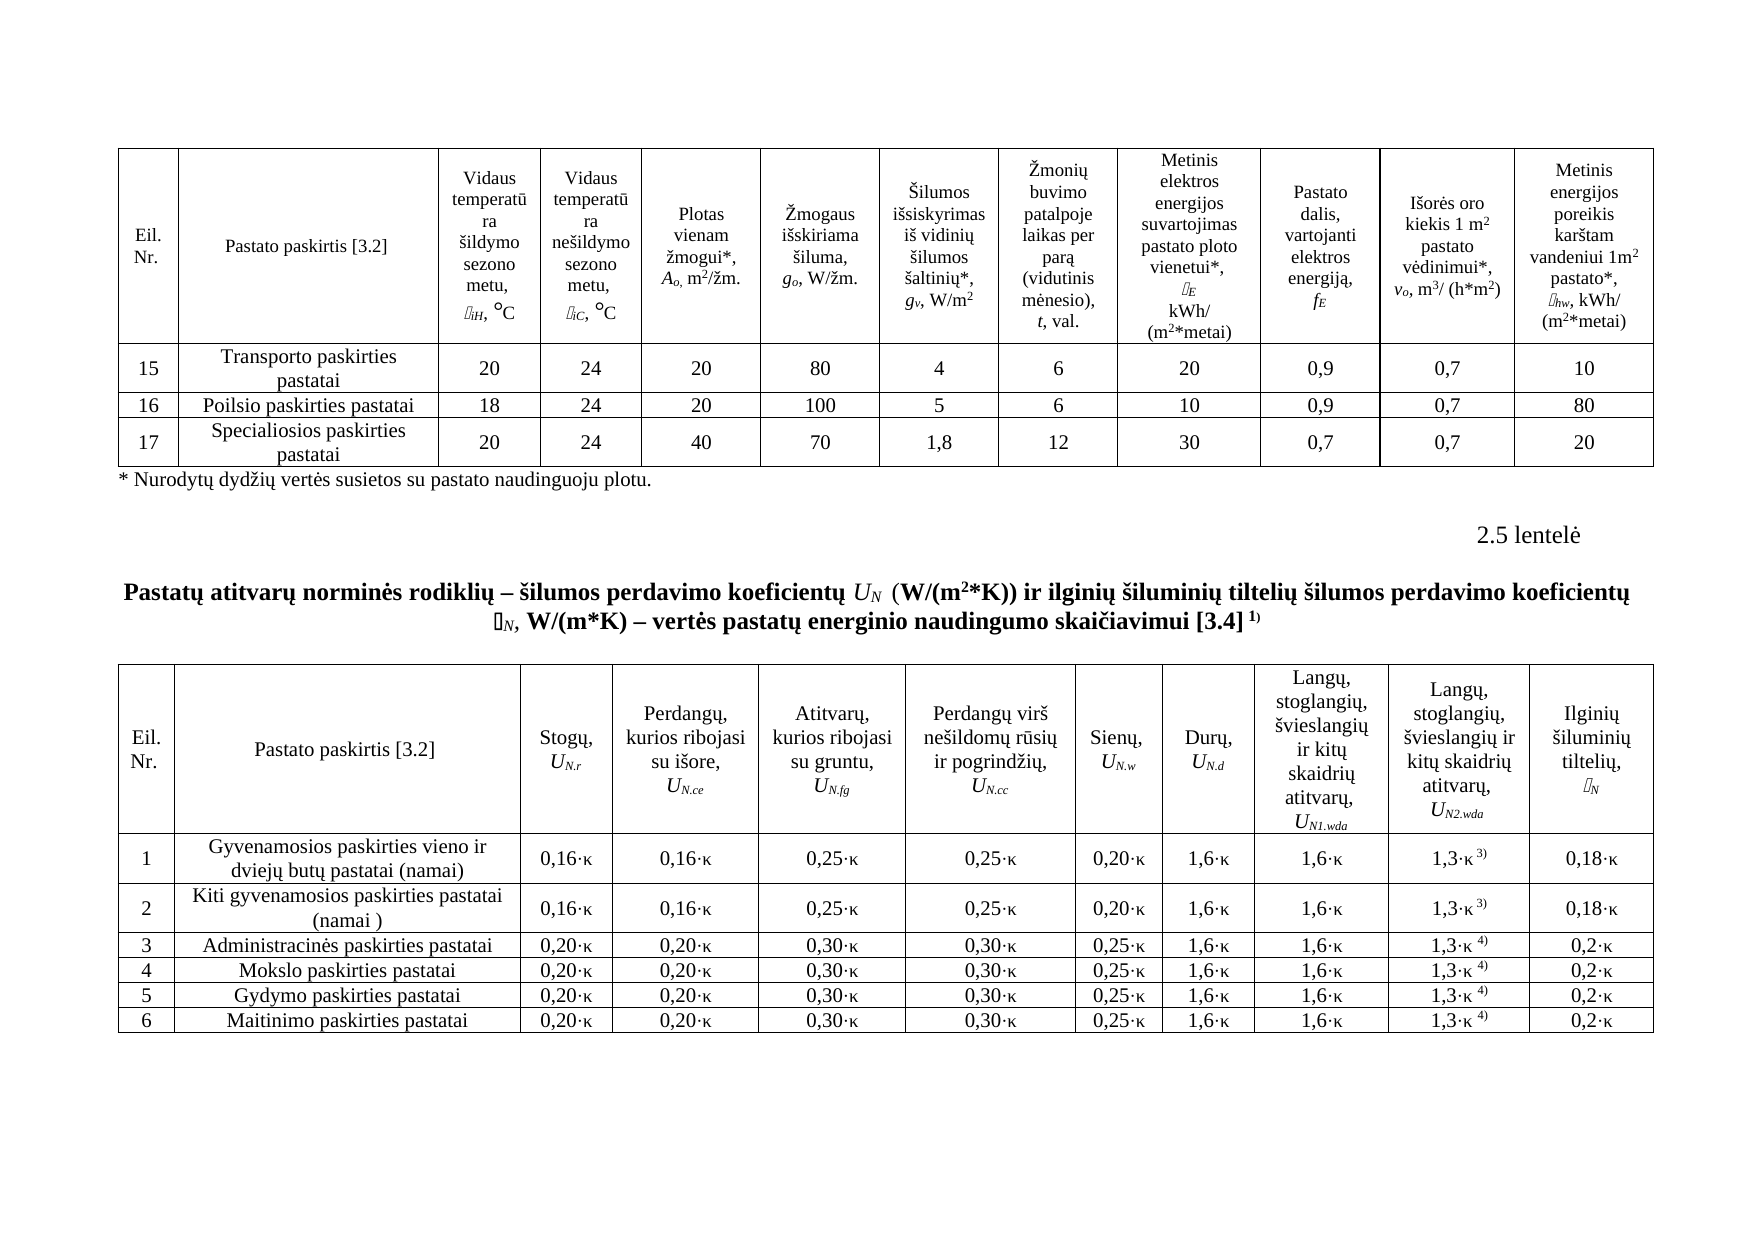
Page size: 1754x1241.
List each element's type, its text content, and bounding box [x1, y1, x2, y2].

table_cell 1,3·κk 4) [1389, 1008, 1529, 1032]
table_cell 6 [999, 393, 1117, 417]
table_cell 0,7 [1381, 393, 1514, 417]
table_header Durų, UN.d [1163, 665, 1254, 833]
table_header Metinis elektros energijos suvartojimas pastato ploto vienetui*, psiE kWh/ (m2*metai) [1118, 149, 1260, 343]
table_cell 0,20·κk [613, 933, 758, 957]
table_header Plotas vienam žmogui*, Ao, m2/žm. [642, 149, 760, 343]
table_header Eil. Nr. [119, 665, 174, 833]
table_cell 17 [119, 418, 178, 466]
table_cell 30 [1118, 418, 1260, 466]
table_cell 1,6·κk [1163, 884, 1254, 932]
table_cell 24 [541, 344, 641, 392]
table_header Langų, stoglangių, švieslangių ir kitų skaidrių atitvarų, UN1.wda [1255, 665, 1388, 833]
table_cell 70 [761, 418, 879, 466]
table_header Perdangų, kurios ribojasi su išore, UN.ce [613, 665, 758, 833]
table_cell Mokslo paskirties pastatai [175, 958, 520, 982]
table_cell 0,30·κk [759, 958, 905, 982]
table_cell 0,25·κk [1076, 958, 1162, 982]
table_cell 6 [999, 344, 1117, 392]
text 2.5 lentelė [118, 520, 1636, 549]
table_cell 1,6·κk [1255, 884, 1388, 932]
text * Nurodytų dydžių vertės susietos su pastato naudinguoju plotu. [118, 467, 1636, 491]
table_cell Specialiosios paskirties pastatai [179, 418, 438, 466]
table_cell 0,25·κk [1076, 933, 1162, 957]
table_cell 2 [119, 884, 174, 932]
table_header Išorės oro kiekis 1 m2 pastato vėdinimui*, vo, m3/ (h*m2) [1381, 149, 1514, 343]
table_cell 4 [880, 344, 998, 392]
table_cell 1,3·κk 4) [1389, 933, 1529, 957]
table_cell 0,25·κk [906, 884, 1075, 932]
table_cell 24 [541, 393, 641, 417]
table_cell Poilsio paskirties pastatai [179, 393, 438, 417]
table_cell 40 [642, 418, 760, 466]
table_cell 0,25·κk [1076, 1008, 1162, 1032]
table_cell Transporto paskirties pastatai [179, 344, 438, 392]
table_cell 0,20·κk [521, 933, 612, 957]
table_cell 0,20·κk [1076, 834, 1162, 882]
table_cell 0,30·κk [906, 1008, 1075, 1032]
table_cell 1,6·κk [1255, 933, 1388, 957]
table_header Stogų, UN.r [521, 665, 612, 833]
table_cell 0,16·κk [613, 834, 758, 882]
table_cell Gydymo paskirties pastatai [175, 983, 520, 1007]
table_cell 0,25·κk [1076, 983, 1162, 1007]
table_cell 5 [880, 393, 998, 417]
table_header Pastato dalis, vartojanti elektros energiją, fE [1261, 149, 1379, 343]
table_cell 20 [1118, 344, 1260, 392]
table_cell Kiti gyvenamosios paskirties pastatai (namai ) [175, 884, 520, 932]
table_cell 0,7 [1381, 418, 1514, 466]
text Pastatų atitvarų norminės rodiklių – šilumos perdavimo koeficientų UN (W/(m2*K)) ir ilginių šiluminių tiltelių šilumos perdavimo koeficientų psiN, W/(m*K) – vertės pastatų energinio naudingumo skaičiavimui [3.4] 1) [118, 577, 1636, 635]
table_header Pastato paskirtis [3.2] [179, 149, 438, 343]
table_cell 1,6·κk [1163, 1008, 1254, 1032]
table_header Vidaus temperatūra šildymo sezono metu, thetaiH, °C [439, 149, 540, 343]
table_cell 1,3·κk 4) [1389, 958, 1529, 982]
table_cell 0,30·κk [906, 958, 1075, 982]
table_cell 5 [119, 983, 174, 1007]
table_cell 4 [119, 958, 174, 982]
table_cell 10 [1515, 344, 1653, 392]
table_cell 0,30·κk [906, 933, 1075, 957]
table_cell Maitinimo paskirties pastatai [175, 1008, 520, 1032]
table_cell 20 [642, 393, 760, 417]
table_cell 0,20·κk [613, 1008, 758, 1032]
table_cell 80 [1515, 393, 1653, 417]
table_cell 1,6·κk [1163, 983, 1254, 1007]
table_cell 0,25·κk [759, 884, 905, 932]
table_cell 1,3·κk 4) [1389, 983, 1529, 1007]
table_header Šilumos išsiskyrimas iš vidinių šilumos šaltinių*, gv, W/m2 [880, 149, 998, 343]
table_cell 16 [119, 393, 178, 417]
table_header Vidaus temperatūra nešildymo sezono metu, thetaiC, °C [541, 149, 641, 343]
table_cell 100 [761, 393, 879, 417]
table_cell 3 [119, 933, 174, 957]
table_cell 10 [1118, 393, 1260, 417]
table_cell 0,2·κk [1530, 1008, 1653, 1032]
table_cell 0,18·κk [1530, 834, 1653, 882]
table_cell 1,6·κk [1255, 834, 1388, 882]
table_cell 0,2·κk [1530, 958, 1653, 982]
table_cell 1,6·κk [1163, 958, 1254, 982]
table_cell 0,20·κk [521, 983, 612, 1007]
table_cell 0,30·κk [759, 933, 905, 957]
table_cell 20 [439, 418, 540, 466]
table_cell 20 [439, 344, 540, 392]
table_cell 0,20·κk [1076, 884, 1162, 932]
table_header Eil. Nr. [119, 149, 178, 343]
table_cell 0,30·κk [759, 1008, 905, 1032]
table_cell 15 [119, 344, 178, 392]
table_header Perdangų virš nešildomų rūsių ir pogrindžių, UN.cc [906, 665, 1075, 833]
table_cell 0,18·κk [1530, 884, 1653, 932]
table_header Žmonių buvimo patalpoje laikas per parą (vidutinis mėnesio), t, val. [999, 149, 1117, 343]
table_cell 0,20·κk [521, 1008, 612, 1032]
table_cell 0,7 [1381, 344, 1514, 392]
table_header Sienų, UN.w [1076, 665, 1162, 833]
table_cell 0,20·κk [521, 958, 612, 982]
table_cell 80 [761, 344, 879, 392]
table_cell Administracinės paskirties pastatai [175, 933, 520, 957]
table_cell 18 [439, 393, 540, 417]
table_cell 0,2·κk [1530, 983, 1653, 1007]
table_cell 0,16·κk [521, 834, 612, 882]
table_cell 24 [541, 418, 641, 466]
table_cell 0,7 [1261, 418, 1379, 466]
table_cell 0,30·κk [759, 983, 905, 1007]
table_cell 0,20·κk [613, 958, 758, 982]
table_cell 0,9 [1261, 344, 1379, 392]
table_cell 20 [642, 344, 760, 392]
table_cell 0,25·κk [906, 834, 1075, 882]
table_cell 0,16·κk [613, 884, 758, 932]
table_cell 6 [119, 1008, 174, 1032]
table_cell 1,3·κk 3) [1389, 884, 1529, 932]
table_cell Gyvenamosios paskirties vieno ir dviejų butų pastatai (namai) [175, 834, 520, 882]
table_cell 1,6·κk [1255, 958, 1388, 982]
table_cell 1 [119, 834, 174, 882]
table_cell 20 [1515, 418, 1653, 466]
table_cell 0,9 [1261, 393, 1379, 417]
table_cell 1,6·κk [1163, 933, 1254, 957]
table_header Atitvarų, kurios ribojasi su gruntu, UN.fg [759, 665, 905, 833]
table_cell 0,30·κk [906, 983, 1075, 1007]
table_header Žmogaus išskiriama šiluma, go, W/žm. [761, 149, 879, 343]
table_cell 1,3·κk 3) [1389, 834, 1529, 882]
table_header Ilginių šiluminių tiltelių, psiN [1530, 665, 1653, 833]
table_cell 1,8 [880, 418, 998, 466]
table_cell 0,2·κk [1530, 933, 1653, 957]
table_cell 0,20·κk [613, 983, 758, 1007]
table_cell 1,6·κk [1255, 983, 1388, 1007]
table_cell 0,25·κk [759, 834, 905, 882]
table_cell 0,16·κk [521, 884, 612, 932]
table_header Metinis energijos poreikis karštam vandeniui 1m2 pastato*, psihw, kWh/ (m2*metai) [1515, 149, 1653, 343]
table_cell 1,6·κk [1255, 1008, 1388, 1032]
table_header Pastato paskirtis [3.2] [175, 665, 520, 833]
table_cell 1,6·κk [1163, 834, 1254, 882]
table_header Langų, stoglangių, švieslangių ir kitų skaidrių atitvarų, UN2.wda [1389, 665, 1529, 833]
table_cell 12 [999, 418, 1117, 466]
